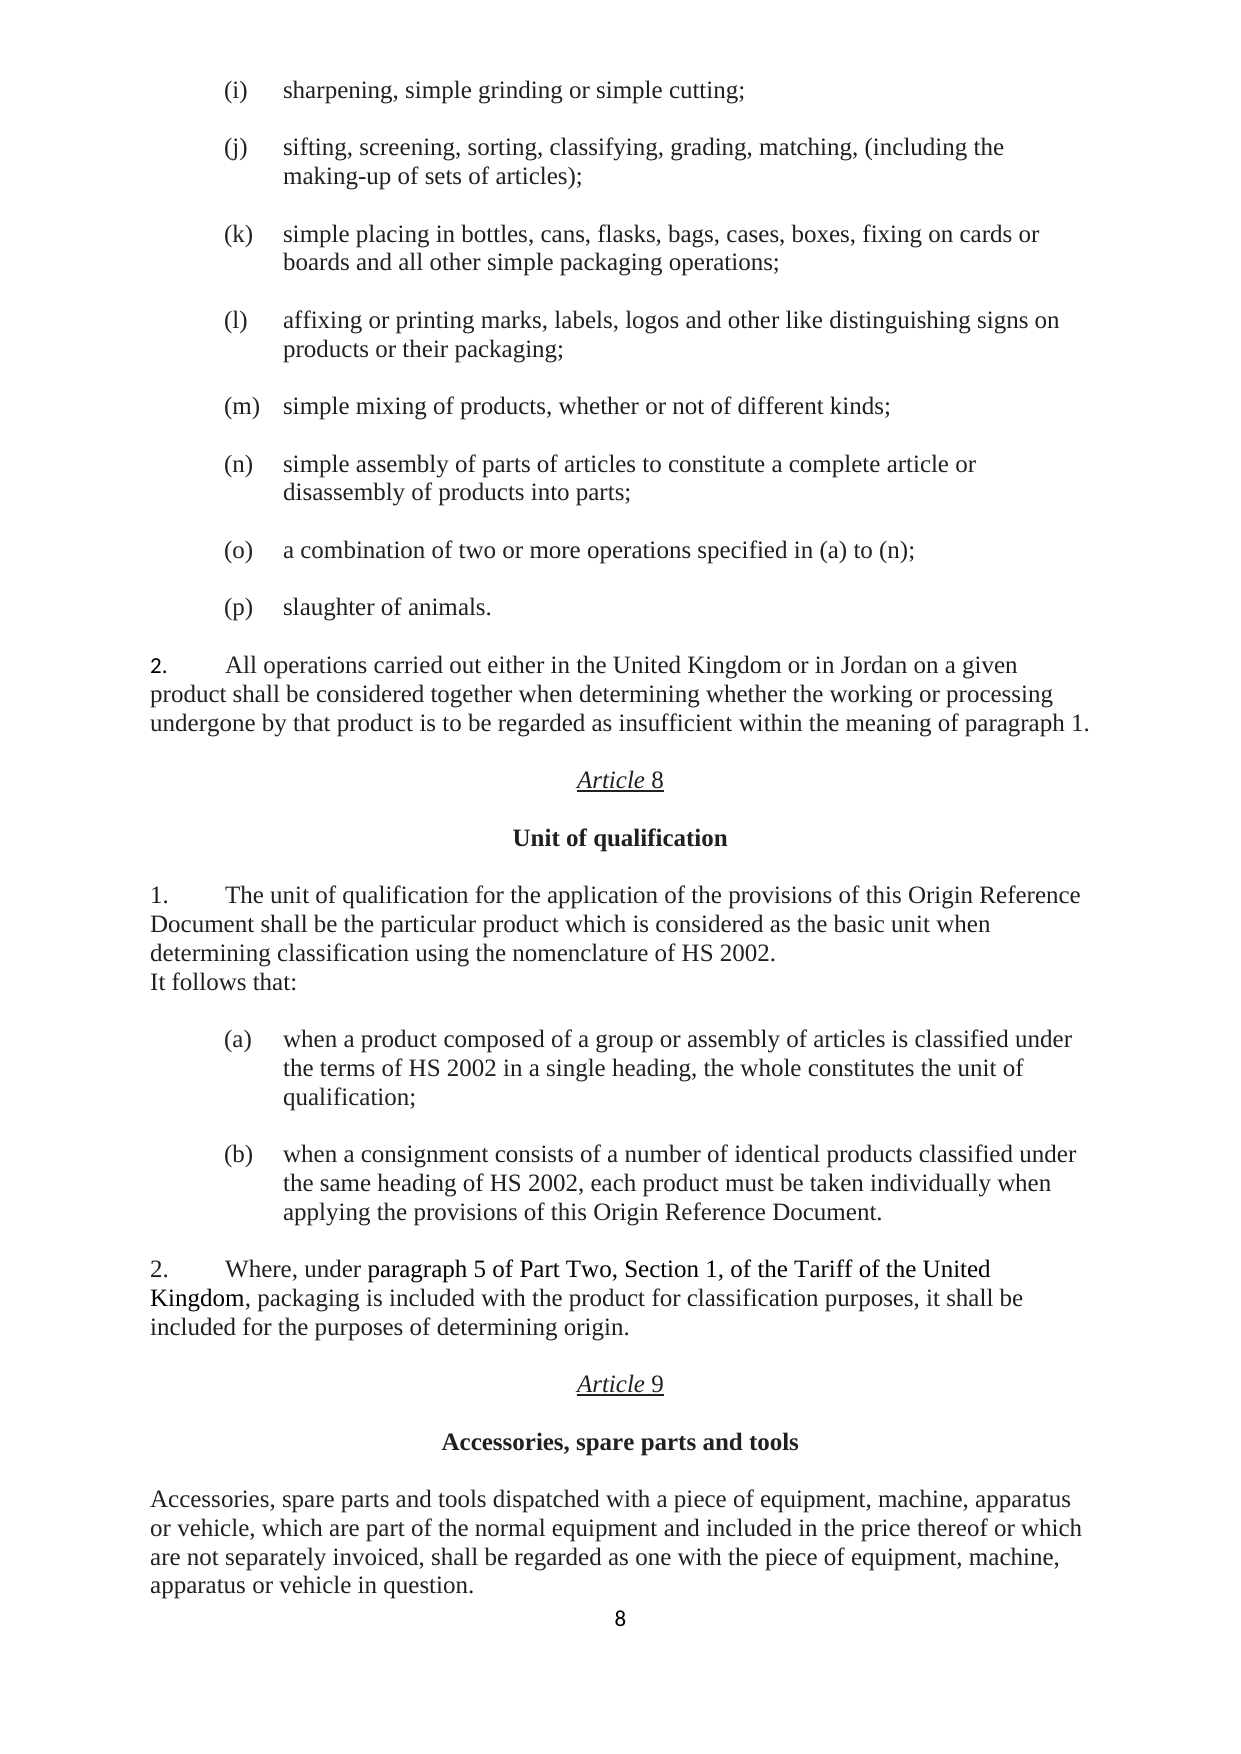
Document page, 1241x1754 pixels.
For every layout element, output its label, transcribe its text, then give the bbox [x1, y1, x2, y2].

text It follows that: [150, 967, 1090, 995]
text Accessories, spare parts and tools [150, 1427, 1090, 1456]
text Article 9 [150, 1369, 1090, 1398]
list affixing or printing marks, labels, logos and other like distinguishing signs on products or their packaging; [224, 305, 1090, 362]
list sharpening, simple grinding or simple cutting; [224, 75, 1090, 104]
text 2. Where, under paragraph 5 of Part Two, Section 1, of the Tariff of the United Kingdom, packaging is included with the product for classification purposes, it shall be included for the purposes of determining origin. [150, 1254, 1090, 1341]
list All operations carried out either in the United Kingdom or in Jordan on a given product shall be considered together when determining whether the working or processing undergone by that product is to be regarded as insufficient within the meaning of paragraph 1. [150, 650, 1090, 737]
text 1. The unit of qualification for the application of the provisions of this Origin Reference Document shall be the particular product which is considered as the basic unit when determining classification using the nomenclature of HS 2002. [150, 880, 1090, 967]
list when a product composed of a group or assembly of articles is classified under the terms of HS 2002 in a single heading, the whole constitutes the unit of qualification; [224, 1024, 1090, 1110]
list sifting, screening, sorting, classifying, grading, matching, (including the making-up of sets of articles); [224, 132, 1090, 190]
list simple placing in bottles, cans, flasks, bags, cases, boxes, fixing on cards or boards and all other simple packaging operations; [224, 219, 1090, 276]
text Accessories, spare parts and tools dispatched with a piece of equipment, machine, apparatus or vehicle, which are part of the normal equipment and included in the price thereof or which are not separately invoiced, shall be regarded as one with the piece of equipment, machine, apparatus or vehicle in question. [150, 1484, 1090, 1599]
list simple assembly of parts of articles to constitute a complete article or disassembly of products into parts; [224, 449, 1090, 506]
text Unit of qualification [150, 823, 1090, 852]
text Article 8 [150, 765, 1090, 794]
list slaughter of animals. [224, 592, 1090, 621]
list a combination of two or more operations specified in (a) to (n); [224, 535, 1090, 564]
list simple mixing of products, whether or not of different kinds; [224, 391, 1090, 420]
list when a consignment consists of a number of identical products classified under the same heading of HS 2002, each product must be taken individually when applying the provisions of this Origin Reference Document. [224, 1139, 1090, 1225]
